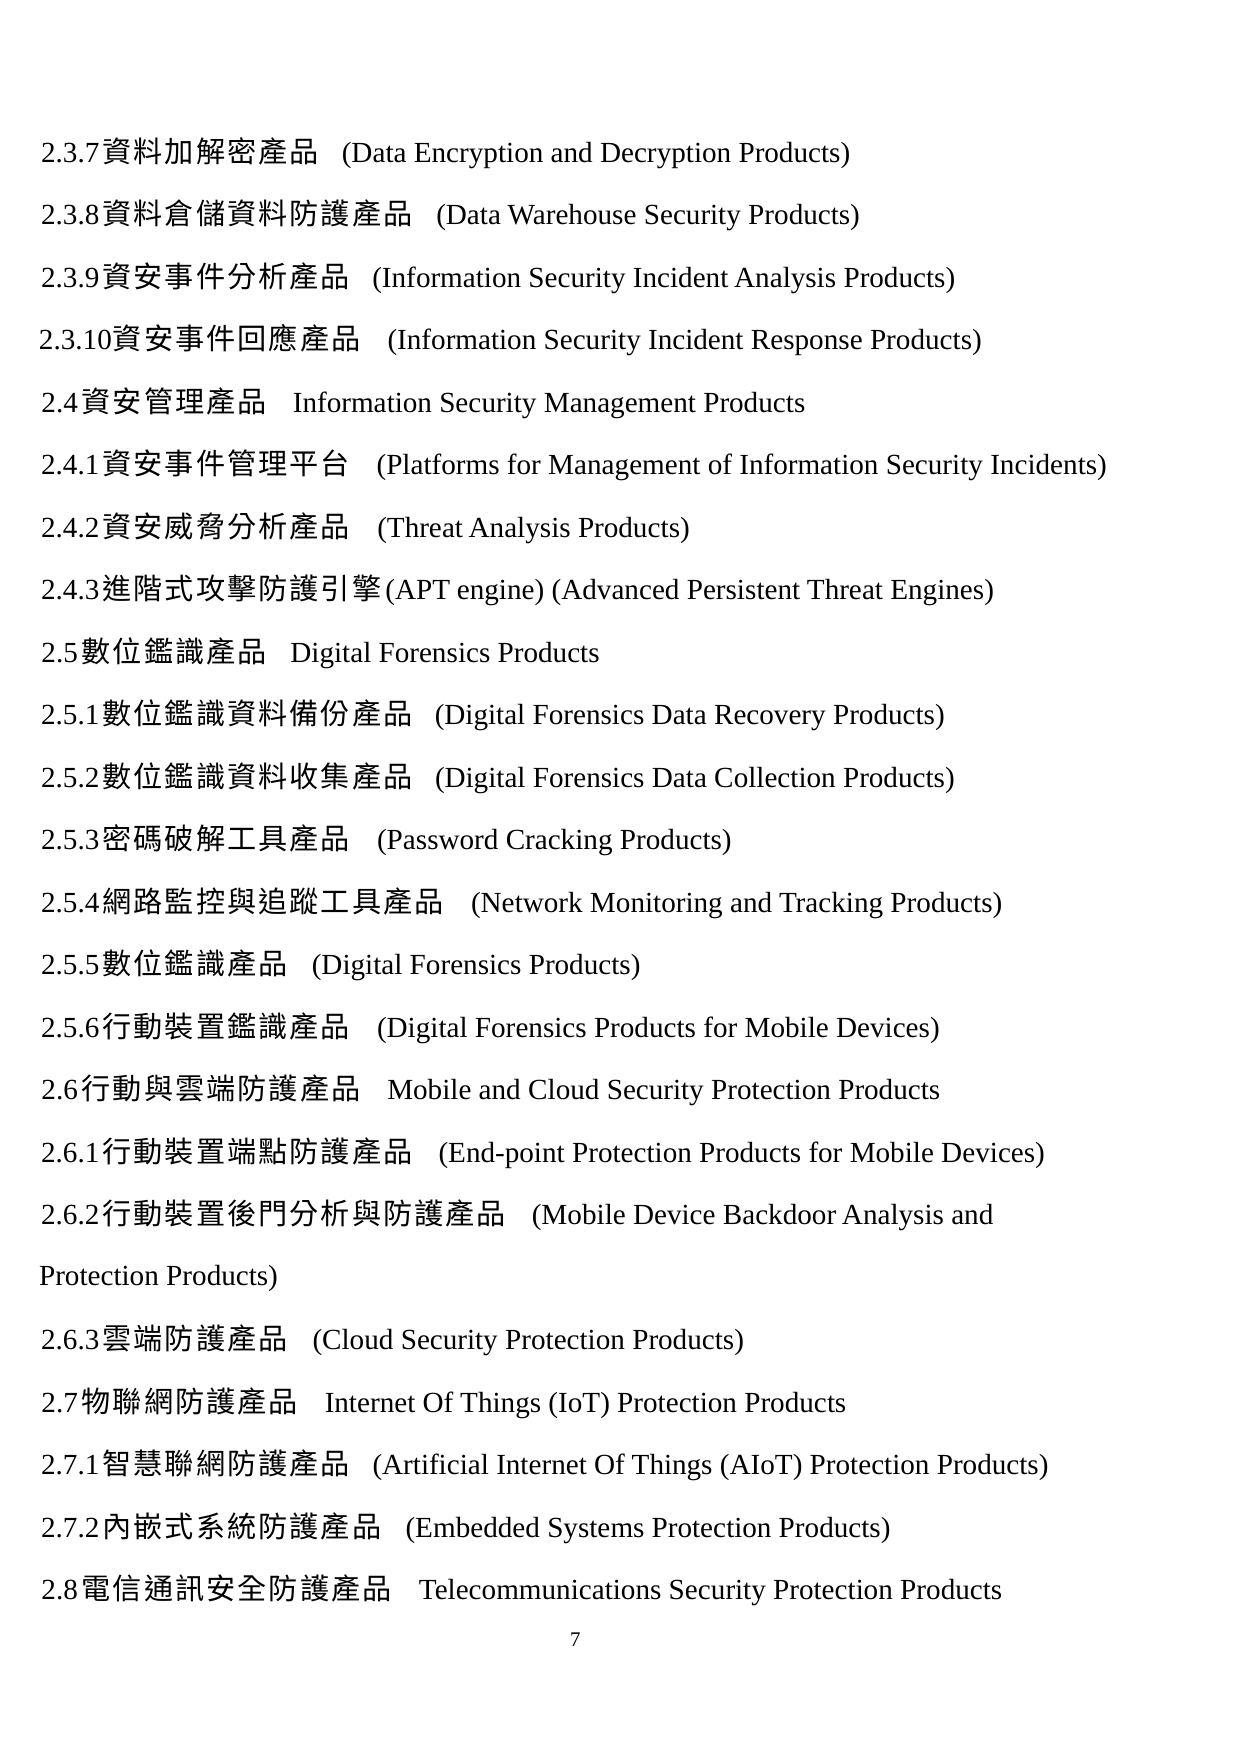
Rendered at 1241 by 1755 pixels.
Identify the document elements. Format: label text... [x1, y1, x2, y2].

text 2.5數位鑑識產品 Digital Forensics Products [39, 608, 1112, 670]
text 2.7.2內嵌式系統防護產品 (Embedded Systems Protection Products) [39, 1483, 1112, 1545]
text 2.4.3進階式攻擊防護引擎(APT engine) (Advanced Persistent Threat Engines) [39, 545, 1112, 608]
text 2.5.3密碼破解工具產品 (Password Cracking Products) [39, 795, 1112, 858]
text 2.4.2資安威脅分析產品 (Threat Analysis Products) [39, 483, 1112, 545]
text 2.5.5數位鑑識產品 (Digital Forensics Products) [39, 920, 1112, 983]
text 2.3.7資料加解密產品 (Data Encryption and Decryption Products) [39, 108, 1112, 170]
text 2.5.4網路監控與追蹤工具產品 (Network Monitoring and Tracking Products) [39, 858, 1112, 920]
text 2.8電信通訊安全防護產品 Telecommunications Security Protection Products [39, 1545, 1112, 1608]
text 2.3.8資料倉儲資料防護產品 (Data Warehouse Security Products) [39, 170, 1112, 233]
text 2.5.1數位鑑識資料備份產品 (Digital Forensics Data Recovery Products) [39, 670, 1112, 733]
text 2.4.1資安事件管理平台 (Platforms for Management of Information Security Incidents) [39, 420, 1112, 483]
text 2.5.6行動裝置鑑識產品 (Digital Forensics Products for Mobile Devices) [39, 983, 1112, 1045]
text 2.6.3雲端防護產品 (Cloud Security Protection Products) [39, 1295, 1112, 1358]
text 2.6.1行動裝置端點防護產品 (End-point Protection Products for Mobile Devices) [39, 1108, 1112, 1170]
text 2.7物聯網防護產品 Internet Of Things (IoT) Protection Products [39, 1358, 1112, 1420]
text 2.3.9資安事件分析產品 (Information Security Incident Analysis Products) [39, 233, 1112, 295]
text 2.5.2數位鑑識資料收集產品 (Digital Forensics Data Collection Products) [39, 733, 1112, 795]
text 2.4資安管理產品 Information Security Management Products [39, 358, 1112, 420]
text 2.6行動與雲端防護產品 Mobile and Cloud Security Protection Products [39, 1045, 1112, 1108]
text 2.6.2行動裝置後門分析與防護產品 (Mobile Device Backdoor Analysis and Protection Products) [39, 1170, 1112, 1295]
text 2.3.10資安事件回應產品 (Information Security Incident Response Products) [39, 295, 1112, 358]
text 2.7.1智慧聯網防護產品 (Artificial Internet Of Things (AIoT) Protection Products) [39, 1420, 1112, 1483]
